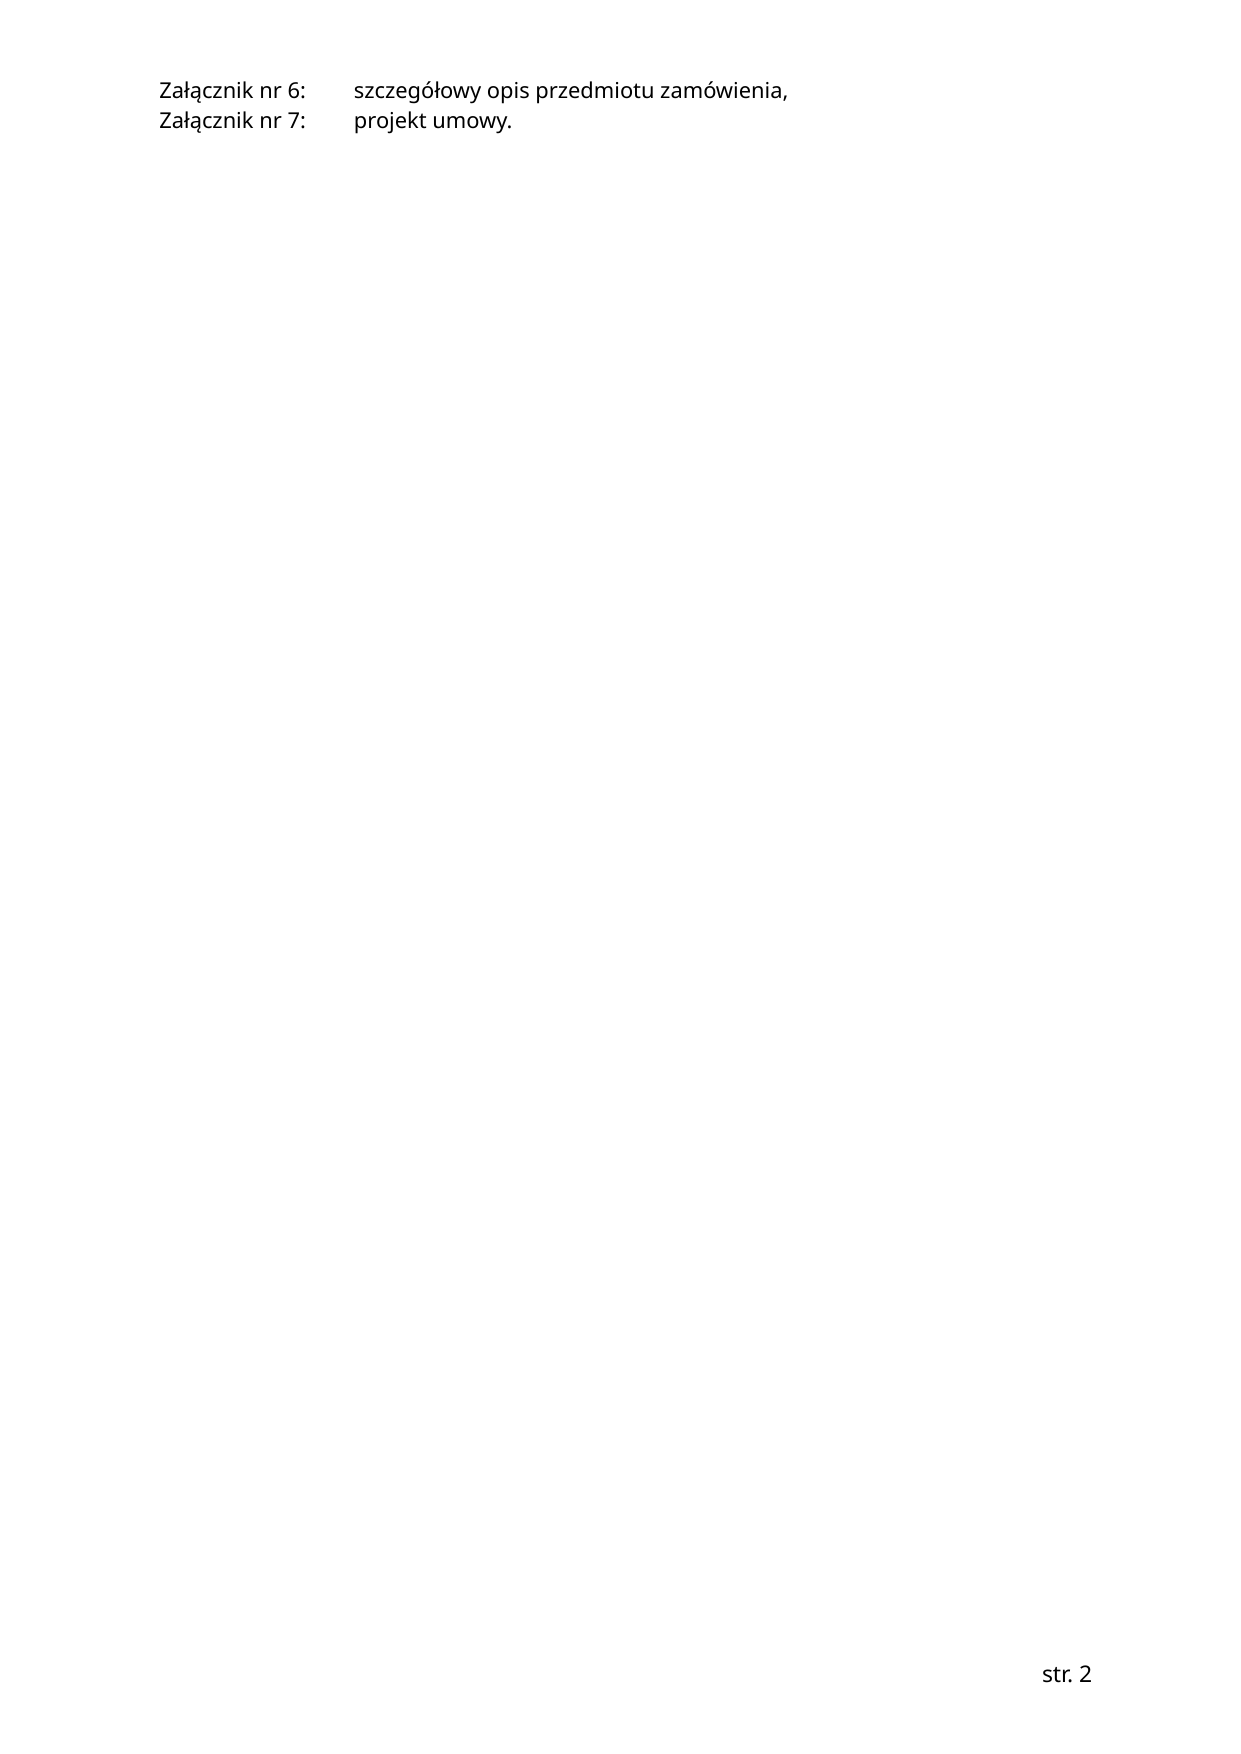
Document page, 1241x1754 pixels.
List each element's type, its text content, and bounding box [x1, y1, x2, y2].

text Załącznik nr 6: szczegółowy opis przedmiotu zamówienia, [159, 75, 1092, 105]
text Załącznik nr 7: projekt umowy. [159, 105, 1092, 134]
